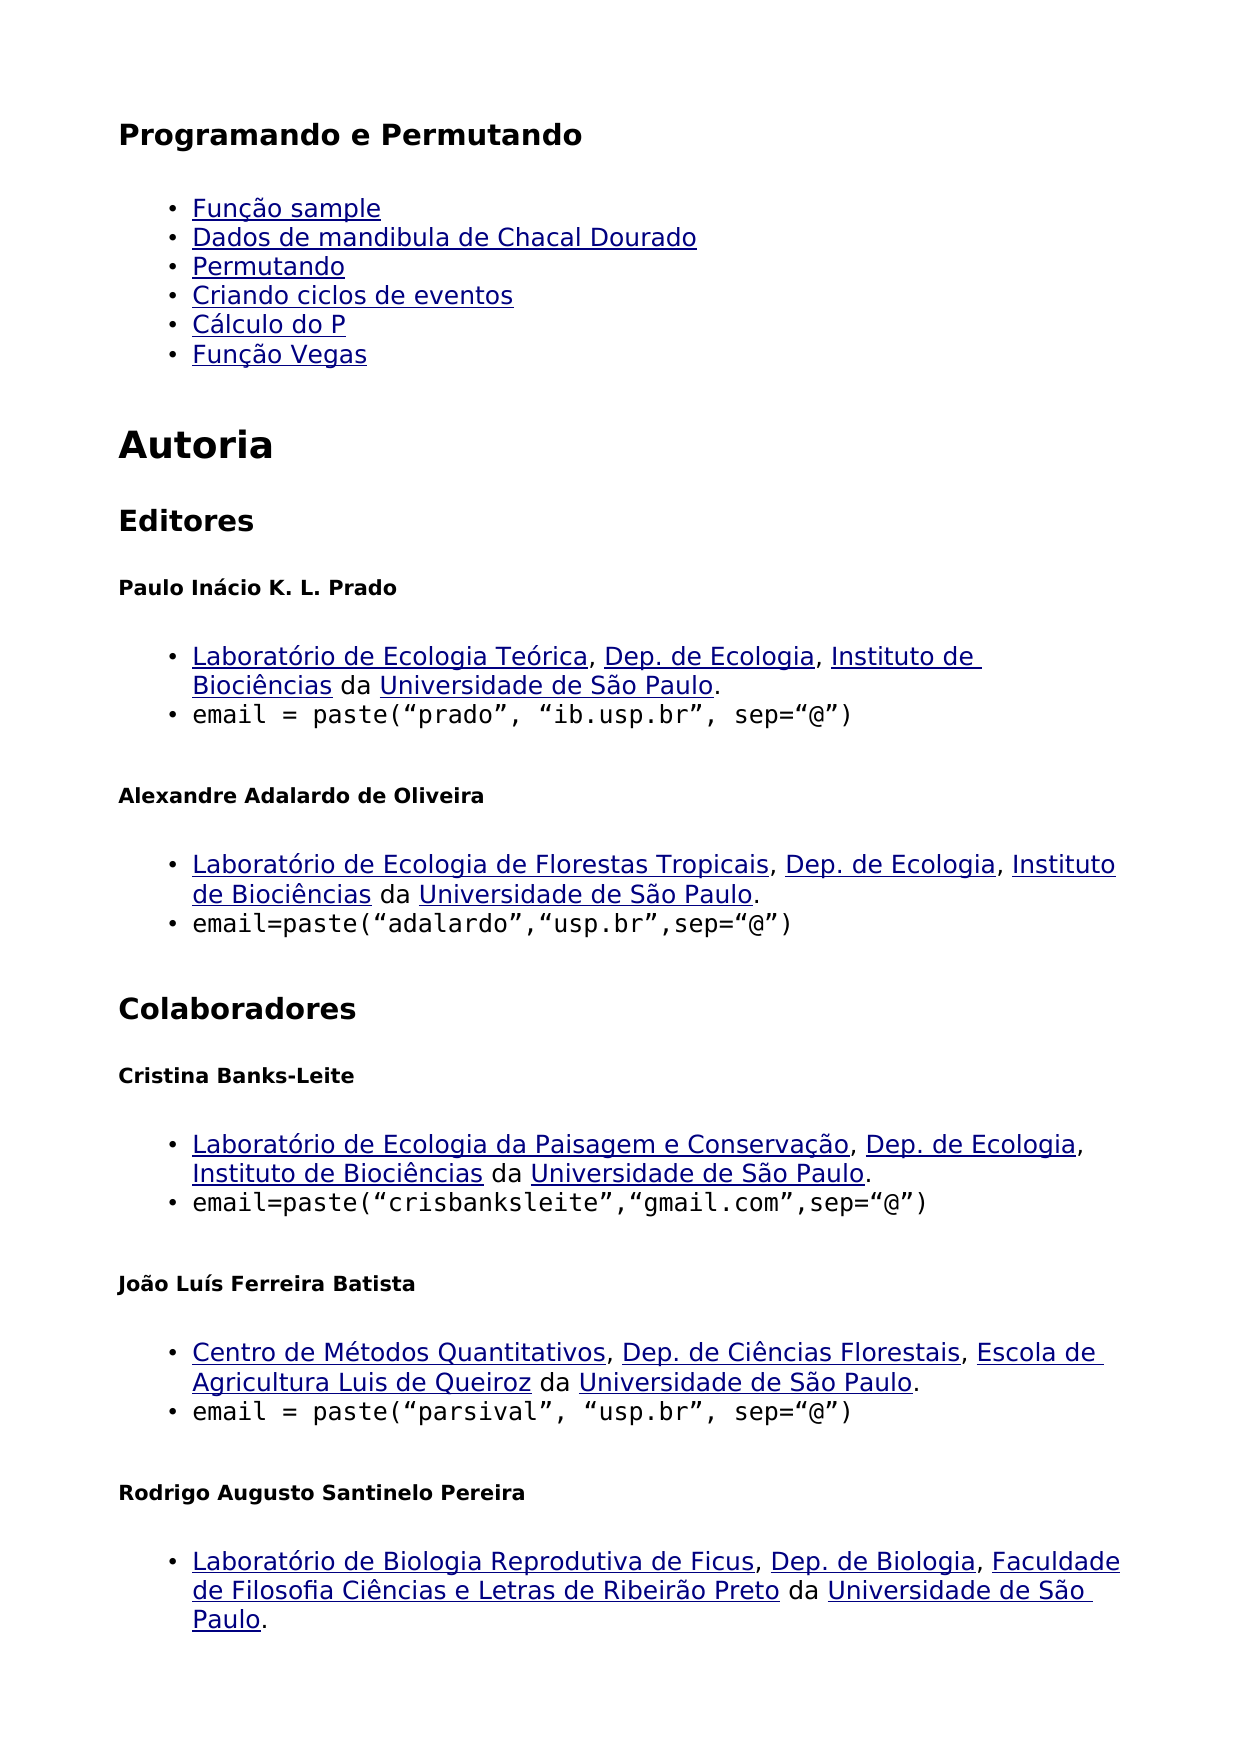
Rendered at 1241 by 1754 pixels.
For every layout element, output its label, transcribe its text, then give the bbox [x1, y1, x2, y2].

list email = paste(“parsival”, “usp.br”, sep=“@”) [177, 1397, 1122, 1426]
list Função Vegas [177, 340, 1122, 369]
list Laboratório de Ecologia de Florestas Tropicais, Dep. de Ecologia, Instituto de Biociências da Universidade de São Paulo. [177, 851, 1122, 909]
list Função sample [177, 194, 1122, 223]
list email=paste(“crisbanksleite”,“gmail.com”,sep=“@”) [177, 1189, 1122, 1218]
list Cálculo do P [177, 311, 1122, 340]
subtitle Cristina Banks-Leite [118, 1064, 1122, 1088]
list Centro de Métodos Quantitativos, Dep. de Ciências Florestais, Escola de Agricultura Luis de Queiroz da Universidade de São Paulo. [177, 1338, 1122, 1397]
subtitle Programando e Permutando [118, 118, 1122, 152]
list Laboratório de Ecologia da Paisagem e Conservação, Dep. de Ecologia, Instituto de Biociências da Universidade de São Paulo. [177, 1130, 1122, 1189]
list Permutando [177, 252, 1122, 282]
subtitle João Luís Ferreira Batista [118, 1272, 1122, 1297]
list Laboratório de Biologia Reprodutiva de Ficus, Dep. de Biologia, Faculdade de Filosofia Ciências e Letras de Ribeirão Preto da Universidade de São Paulo. [177, 1547, 1122, 1634]
list email=paste(“adalardo”,“usp.br”,sep=“@”) [177, 909, 1122, 938]
list Dados de mandibula de Chacal Dourado [177, 223, 1122, 252]
list Criando ciclos de eventos [177, 282, 1122, 311]
subtitle Autoria [118, 423, 1122, 467]
list email = paste(“prado”, “ib.usp.br”, sep=“@”) [177, 701, 1122, 730]
subtitle Colaboradores [118, 993, 1122, 1027]
list Laboratório de Ecologia Teórica, Dep. de Ecologia, Instituto de Biociências da Universidade de São Paulo. [177, 642, 1122, 701]
subtitle Rodrigo Augusto Santinelo Pereira [118, 1481, 1122, 1505]
subtitle Alexandre Adalardo de Oliveira [118, 784, 1122, 809]
subtitle Editores [118, 505, 1122, 539]
subtitle Paulo Inácio K. L. Prado [118, 576, 1122, 600]
